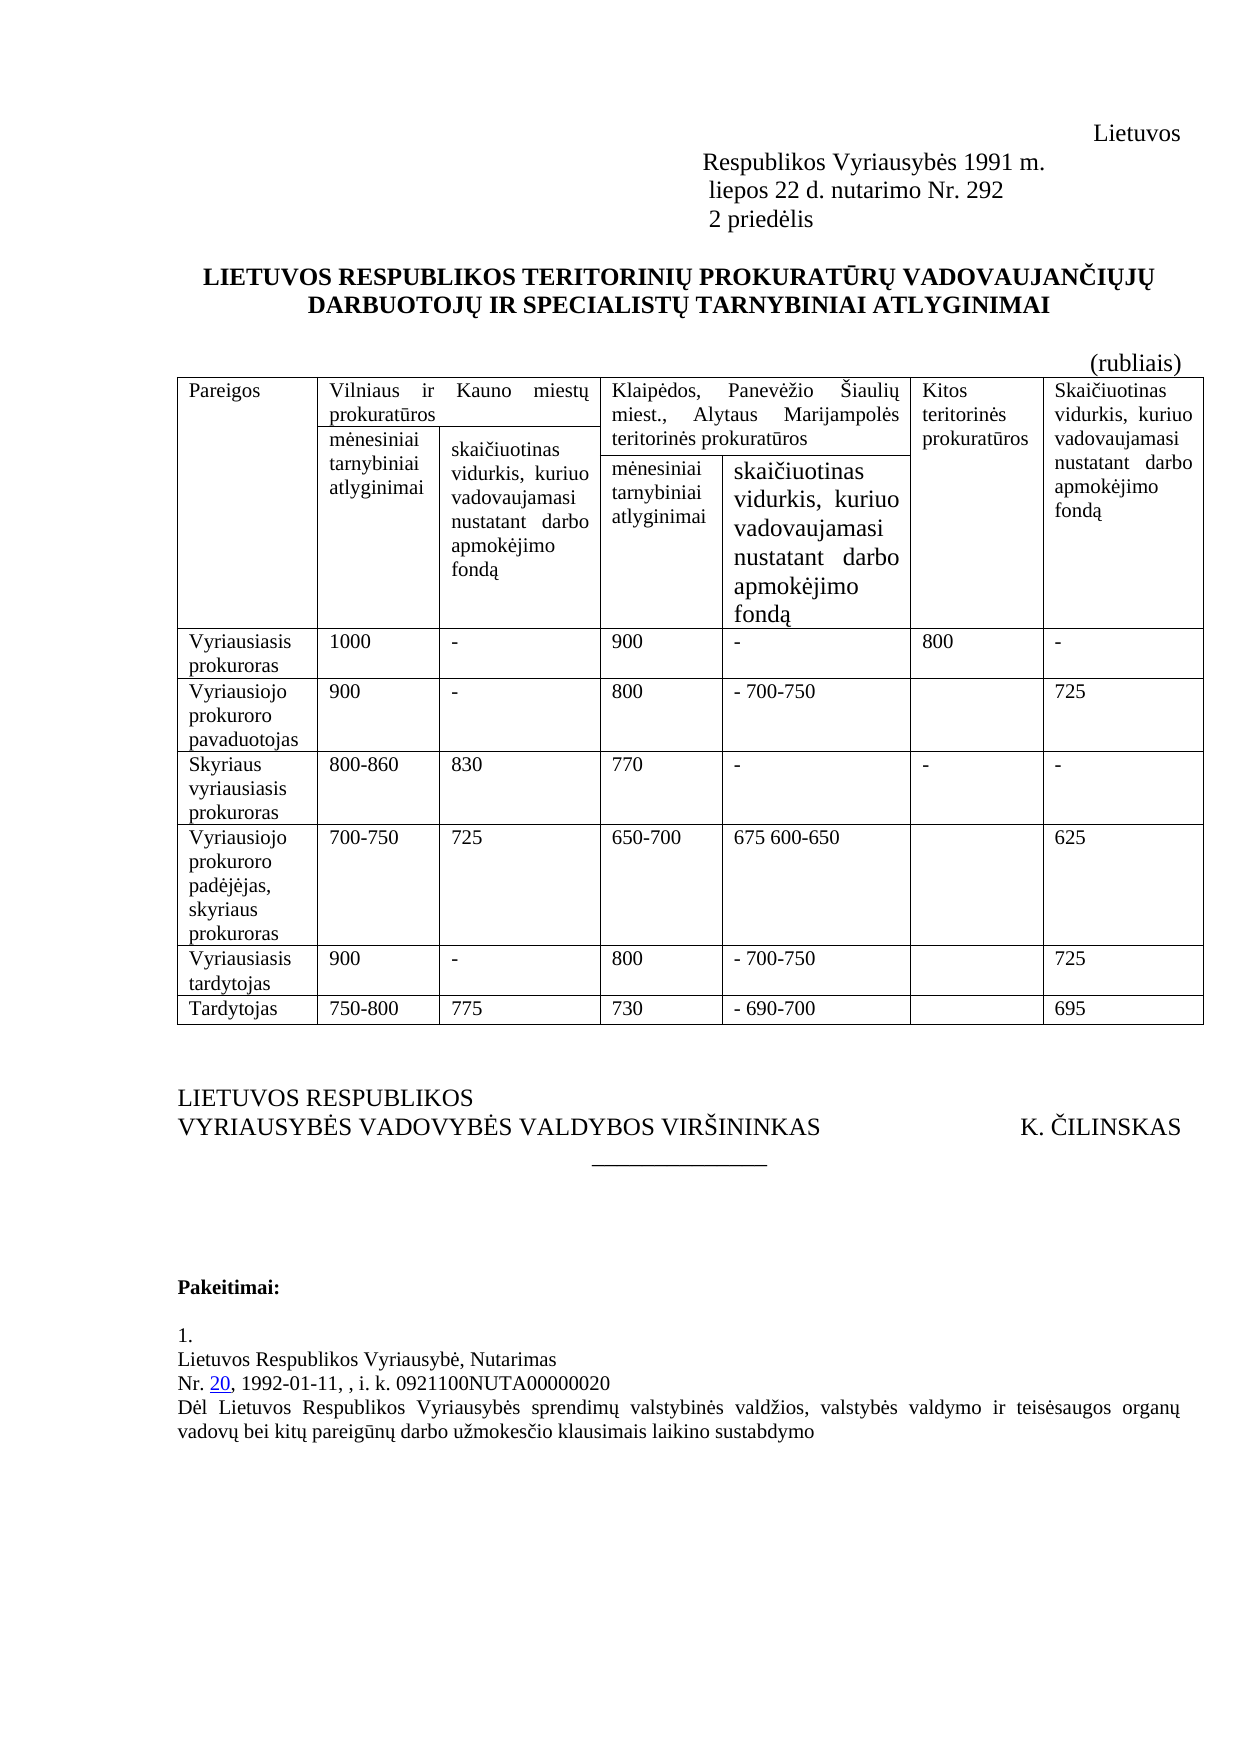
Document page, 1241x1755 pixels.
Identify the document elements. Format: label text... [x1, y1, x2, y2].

text Lietuvos Respublikos Vyriausybės 1991 m. [702, 118, 1181, 176]
text Pakeitimai: [177, 1275, 1181, 1299]
table_cell - [440, 946, 600, 994]
table_cell Vyriausiasis prokuroras [178, 629, 317, 677]
table_cell - 700-750 [723, 679, 910, 751]
text 2 priedėlis [177, 204, 1181, 233]
table_header Kitos teritorinės prokuratūros [911, 378, 1043, 628]
table_cell - [1044, 629, 1203, 677]
text liepos 22 d. nutarimo Nr. 292 [177, 176, 1181, 204]
text Lietuvos Respublikos Vyriausybė, Nutarimas [177, 1347, 1181, 1371]
table_cell 725 [1044, 946, 1203, 994]
table_cell 800 [601, 946, 722, 994]
table_cell mėnesiniai tarnybiniai atlyginimai [601, 456, 722, 628]
table_cell skaičiuotinas vidurkis, kuriuo vadovaujamasi nustatant darbo apmokėjimo fondą [723, 456, 910, 628]
text LIETUVOS RESPUBLIKOS [177, 1083, 1181, 1112]
table_cell 830 [440, 752, 600, 824]
table_cell 900 [601, 629, 722, 677]
table_cell - [911, 752, 1043, 824]
table_cell 675 600-650 [723, 825, 910, 945]
table_cell 625 [1044, 825, 1203, 945]
table_cell 730 [601, 996, 722, 1024]
table_cell Vyriausiojo prokuroro pavaduotojas [178, 679, 317, 751]
table_cell 770 [601, 752, 722, 824]
table_cell 695 [1044, 996, 1203, 1024]
table_cell 700-750 [318, 825, 439, 945]
text VYRIAUSYBĖS VADOVYBĖS VALDYBOS VIRŠININKAS K. ČILINSKAS [177, 1112, 1181, 1140]
table_cell 725 [1044, 679, 1203, 751]
text Lietuvos Respublikos teritorinių prokuratūrų vadovaujančiųjų darbuotojų ir specialistų tarnybiniai atlyginimai [177, 262, 1181, 319]
table_header Vilniaus ir Kauno miestų prokuratūros [318, 378, 600, 426]
table_cell - [723, 629, 910, 677]
table_cell 775 [440, 996, 600, 1024]
text 1. [177, 1323, 1181, 1347]
table_header Pareigos [178, 378, 317, 628]
table_cell Tardytojas [178, 996, 317, 1024]
table_cell 1000 [318, 629, 439, 677]
text ______________ [177, 1140, 1181, 1169]
table_header Klaipėdos, Panevėžio Šiaulių miest., Alytaus Marijampolės teritorinės prokuratūros [601, 378, 910, 455]
table_cell skaičiuotinas vidurkis, kuriuo vadovaujamasi nustatant darbo apmokėjimo fondą [440, 427, 600, 628]
table_cell - 700-750 [723, 946, 910, 994]
text Nr. 20, 1992-01-11, , i. k. 0921100NUTA00000020 [177, 1371, 1181, 1395]
table_cell 800-860 [318, 752, 439, 824]
table_cell mėnesiniai tarnybiniai atlyginimai [318, 427, 439, 628]
table_cell 800 [911, 629, 1043, 677]
table_cell - [723, 752, 910, 824]
text Dėl Lietuvos Respublikos Vyriausybės sprendimų valstybinės valdžios, valstybės valdymo ir teisėsaugos organų vadovų bei kitų pareigūnų darbo užmokesčio klausimais laikino sustabdymo [177, 1395, 1181, 1443]
table_cell 725 [440, 825, 600, 945]
table_cell - [1044, 752, 1203, 824]
table_cell 800 [601, 679, 722, 751]
table_cell [911, 825, 1043, 945]
table_cell - 690-700 [723, 996, 910, 1024]
text (rubliais) [177, 348, 1181, 377]
table_cell [911, 679, 1043, 751]
table_cell Skyriaus vyriausiasis prokuroras [178, 752, 317, 824]
table_cell Vyriausiojo prokuroro padėjėjas, skyriaus prokuroras [178, 825, 317, 945]
table_cell - [440, 629, 600, 677]
table_cell - [440, 679, 600, 751]
table_cell 900 [318, 946, 439, 994]
table_header Skaičiuotinas vidurkis, kuriuo vadovaujamasi nustatant darbo apmokėjimo fondą [1044, 378, 1203, 628]
table_cell [911, 946, 1043, 994]
table_cell 650-700 [601, 825, 722, 945]
table_cell [911, 996, 1043, 1024]
table_cell 750-800 [318, 996, 439, 1024]
table_cell 900 [318, 679, 439, 751]
table_cell Vyriausiasis tardytojas [178, 946, 317, 994]
